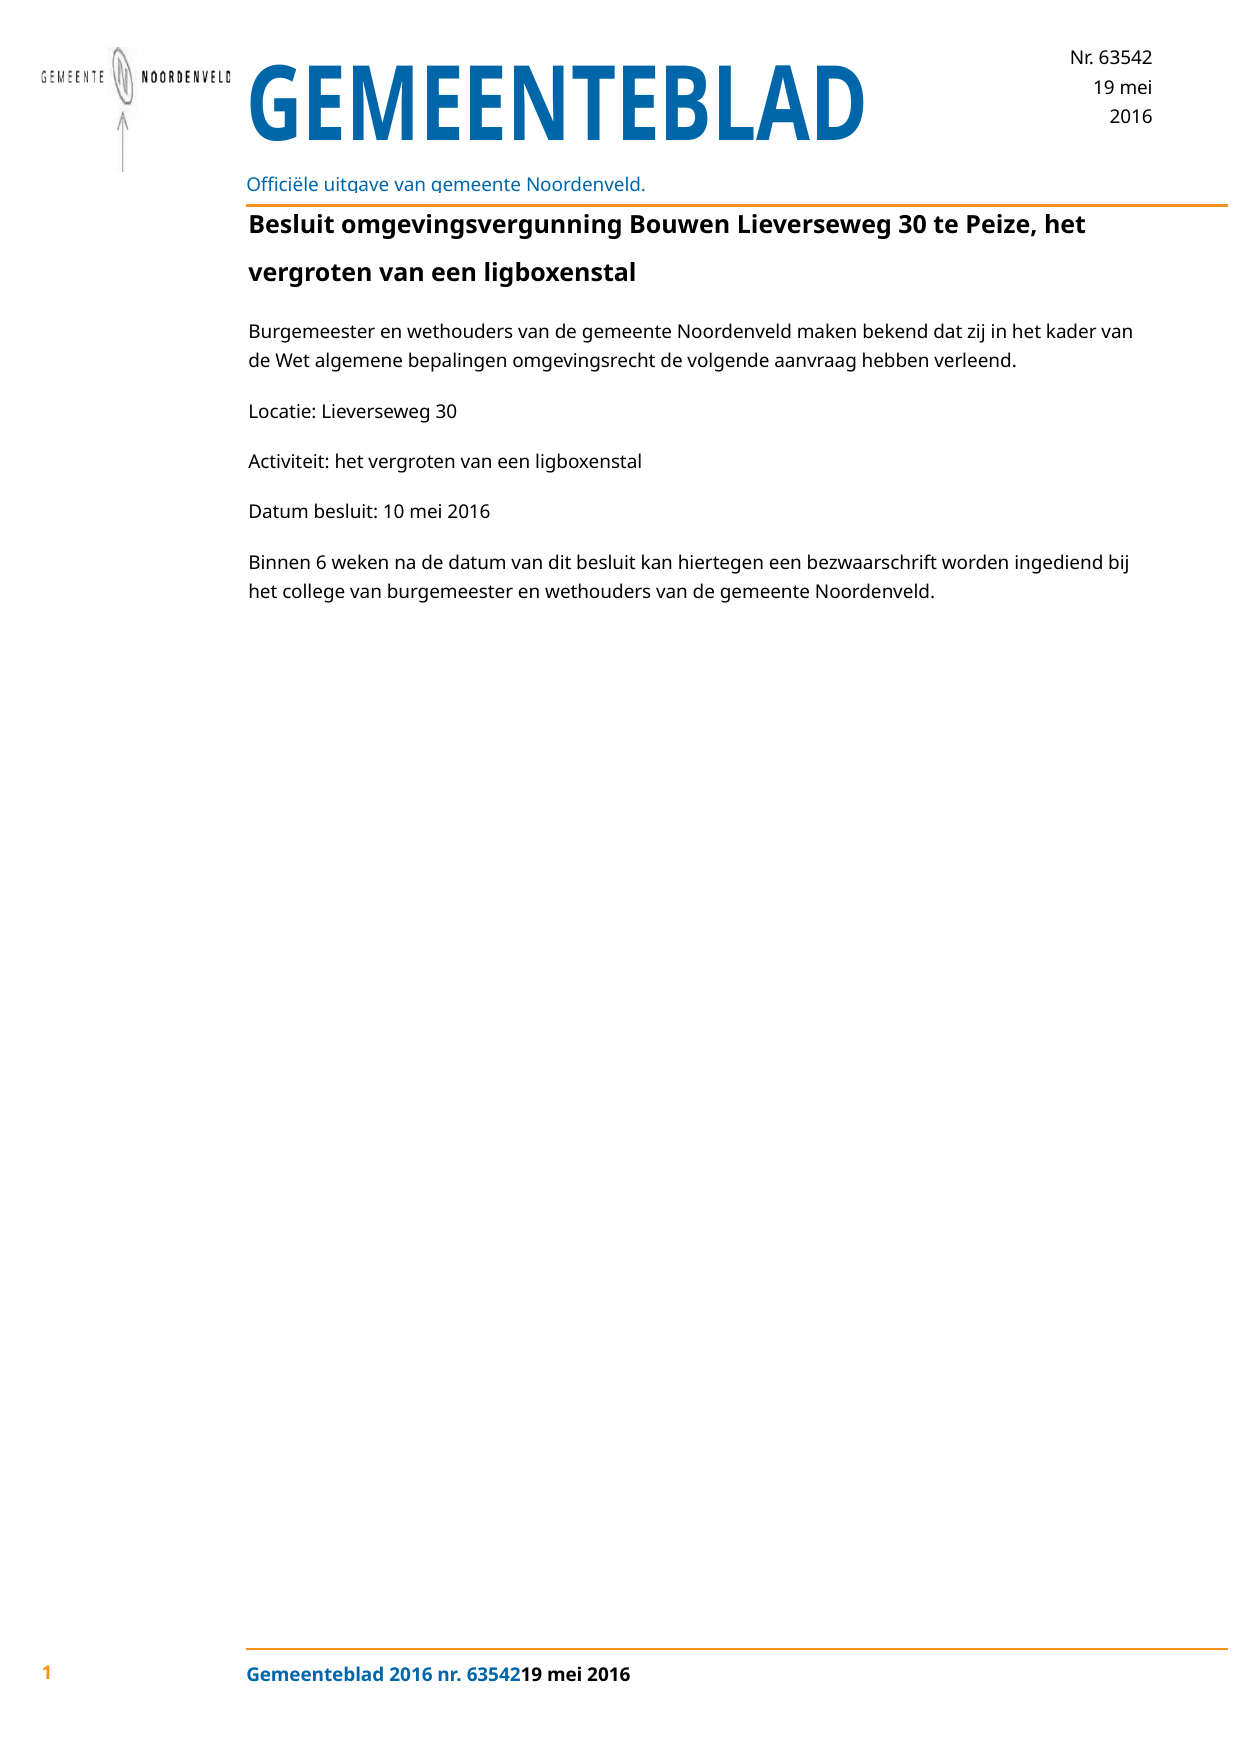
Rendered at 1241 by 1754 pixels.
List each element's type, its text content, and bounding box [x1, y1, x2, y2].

picture [41, 47, 231, 172]
text Locatie: Lieverseweg 30 [248, 398, 1152, 424]
text Besluit omgevingsvergunning Bouwen Lieverseweg 30 te Peize, het vergroten van een ligboxenstal [248, 207, 1152, 288]
text Activiteit: het vergroten van een ligboxenstal [248, 448, 1152, 474]
text Binnen 6 weken na de datum van dit besluit kan hiertegen een bezwaarschrift worden ingediend bij het college van burgemeester en wethouders van de gemeente Noordenveld. [248, 549, 1152, 604]
text Datum besluit: 10 mei 2016 [248, 499, 1152, 524]
text Burgemeester en wethouders van de gemeente Noordenveld maken bekend dat zij in het kader van de Wet algemene bepalingen omgevingsrecht de volgende aanvraag hebben verleend. [248, 318, 1152, 373]
